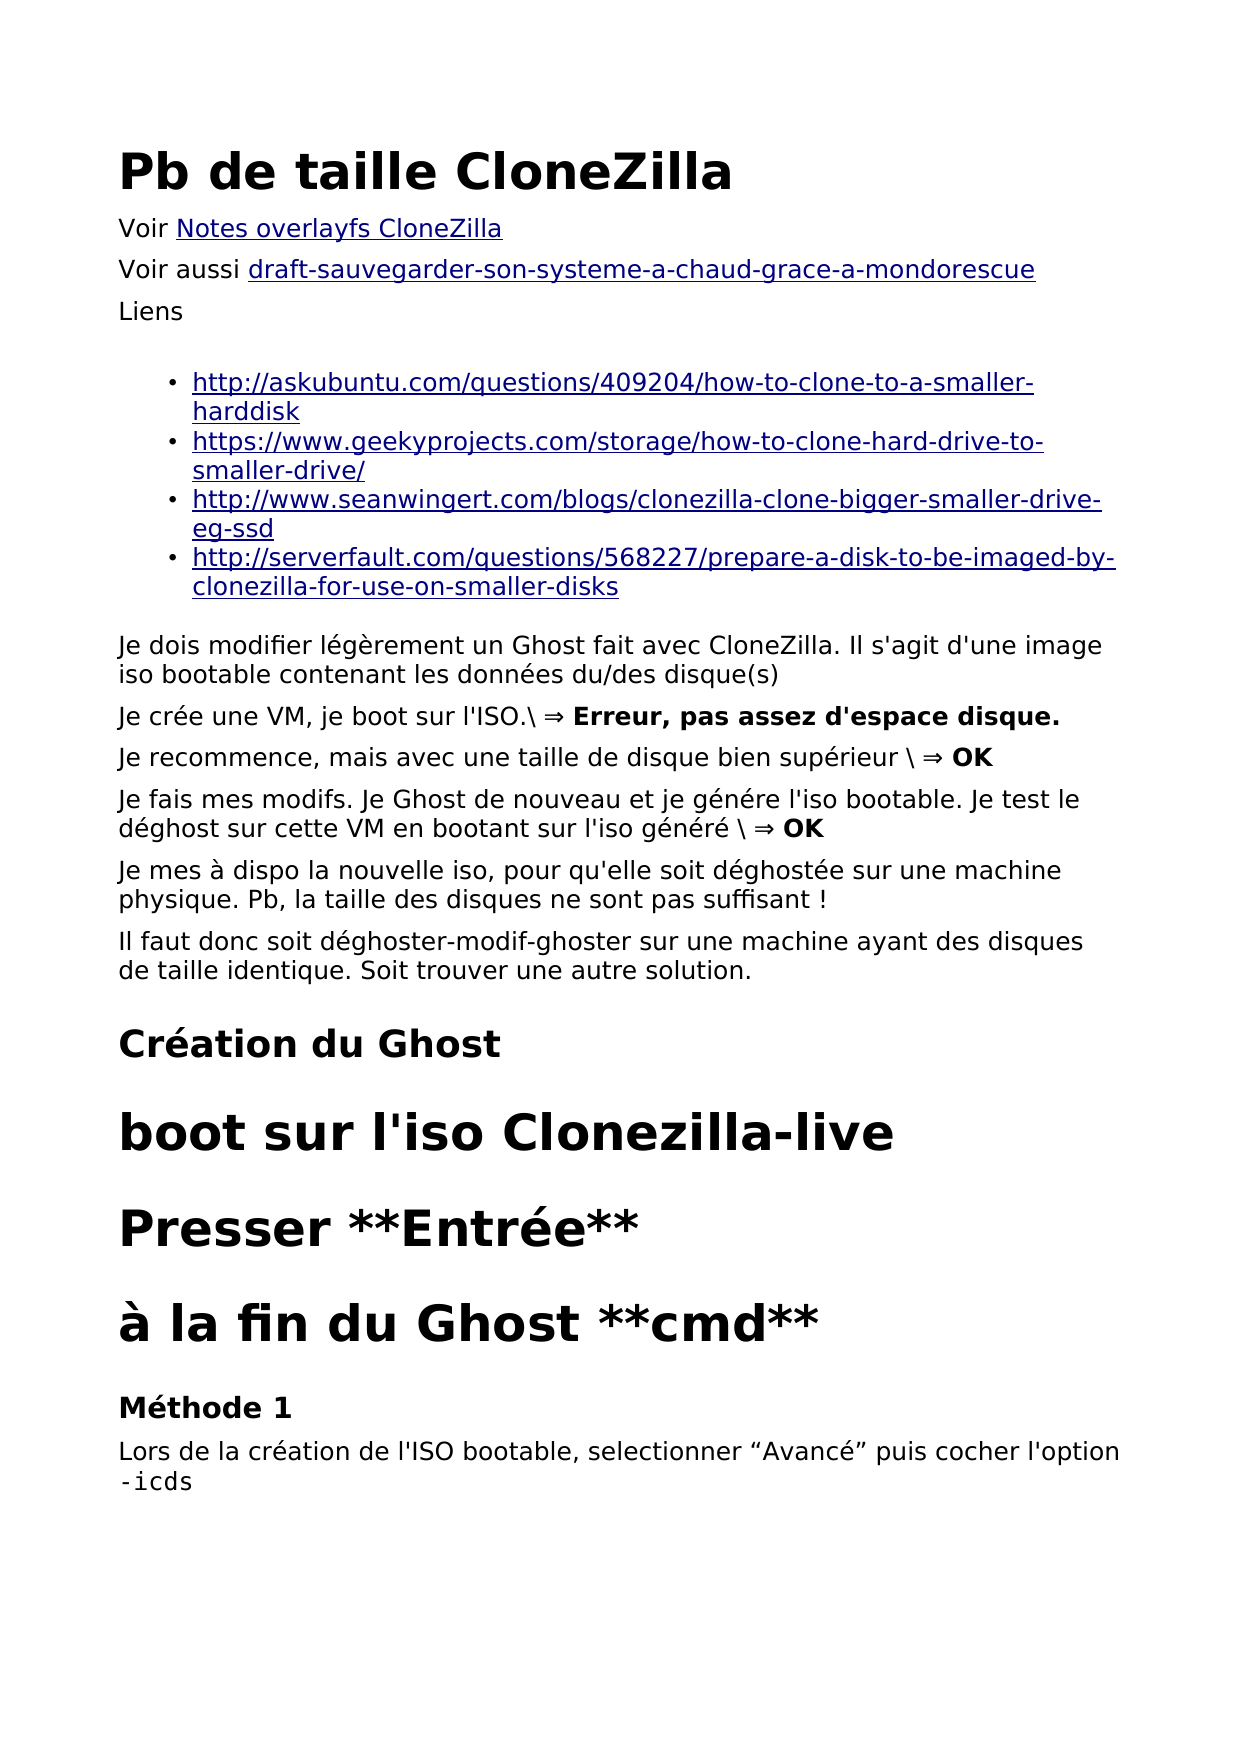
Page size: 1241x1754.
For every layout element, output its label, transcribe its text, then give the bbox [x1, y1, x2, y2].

text Liens [118, 297, 1122, 326]
text Je dois modifier légèrement un Ghost fait avec CloneZilla. Il s'agit d'une image iso bootable contenant les données du/des disque(s) [118, 631, 1122, 689]
text Lors de la création de l'ISO bootable, selectionner “Avancé” puis cocher l'option -icds [118, 1438, 1122, 1496]
list http://askubuntu.com/questions/409204/how-to-clone-to-a-smaller-harddisk [177, 368, 1122, 427]
subtitle Presser **Entrée** [118, 1200, 1122, 1258]
text Je fais mes modifs. Je Ghost de nouveau et je génére l'iso bootable. Je test le déghost sur cette VM en bootant sur l'iso généré \ ⇒ OK [118, 785, 1122, 844]
text Je mes à dispo la nouvelle iso, pour qu'elle soit déghostée sur une machine physique. Pb, la taille des disques ne sont pas suffisant ! [118, 856, 1122, 914]
list https://www.geekyprojects.com/storage/how-to-clone-hard-drive-to-smaller-drive/ [177, 427, 1122, 485]
subtitle à la fin du Ghost **cmd** [118, 1295, 1122, 1354]
text Voir aussi draft-sauvegarder-son-systeme-a-chaud-grace-a-mondorescue [118, 256, 1122, 285]
list http://serverfault.com/questions/568227/prepare-a-disk-to-be-imaged-by-clonezilla-for-use-on-smaller-disks [177, 543, 1122, 602]
text Je recommence, mais avec une taille de disque bien supérieur \ ⇒ OK [118, 744, 1122, 773]
subtitle boot sur l'iso Clonezilla-live [118, 1104, 1122, 1162]
list http://www.seanwingert.com/blogs/clonezilla-clone-bigger-smaller-drive-eg-ssd [177, 485, 1122, 543]
subtitle Pb de taille CloneZilla [118, 143, 1122, 201]
text Voir Notes overlayfs CloneZilla [118, 214, 1122, 243]
text Je crée une VM, je boot sur l'ISO.\ ⇒ Erreur, pas assez d'espace disque. [118, 702, 1122, 731]
text Il faut donc soit déghoster-modif-ghoster sur une machine ayant des disques de taille identique. Soit trouver une autre solution. [118, 927, 1122, 985]
subtitle Création du Ghost [118, 1023, 1122, 1066]
subtitle Méthode 1 [118, 1391, 1122, 1425]
